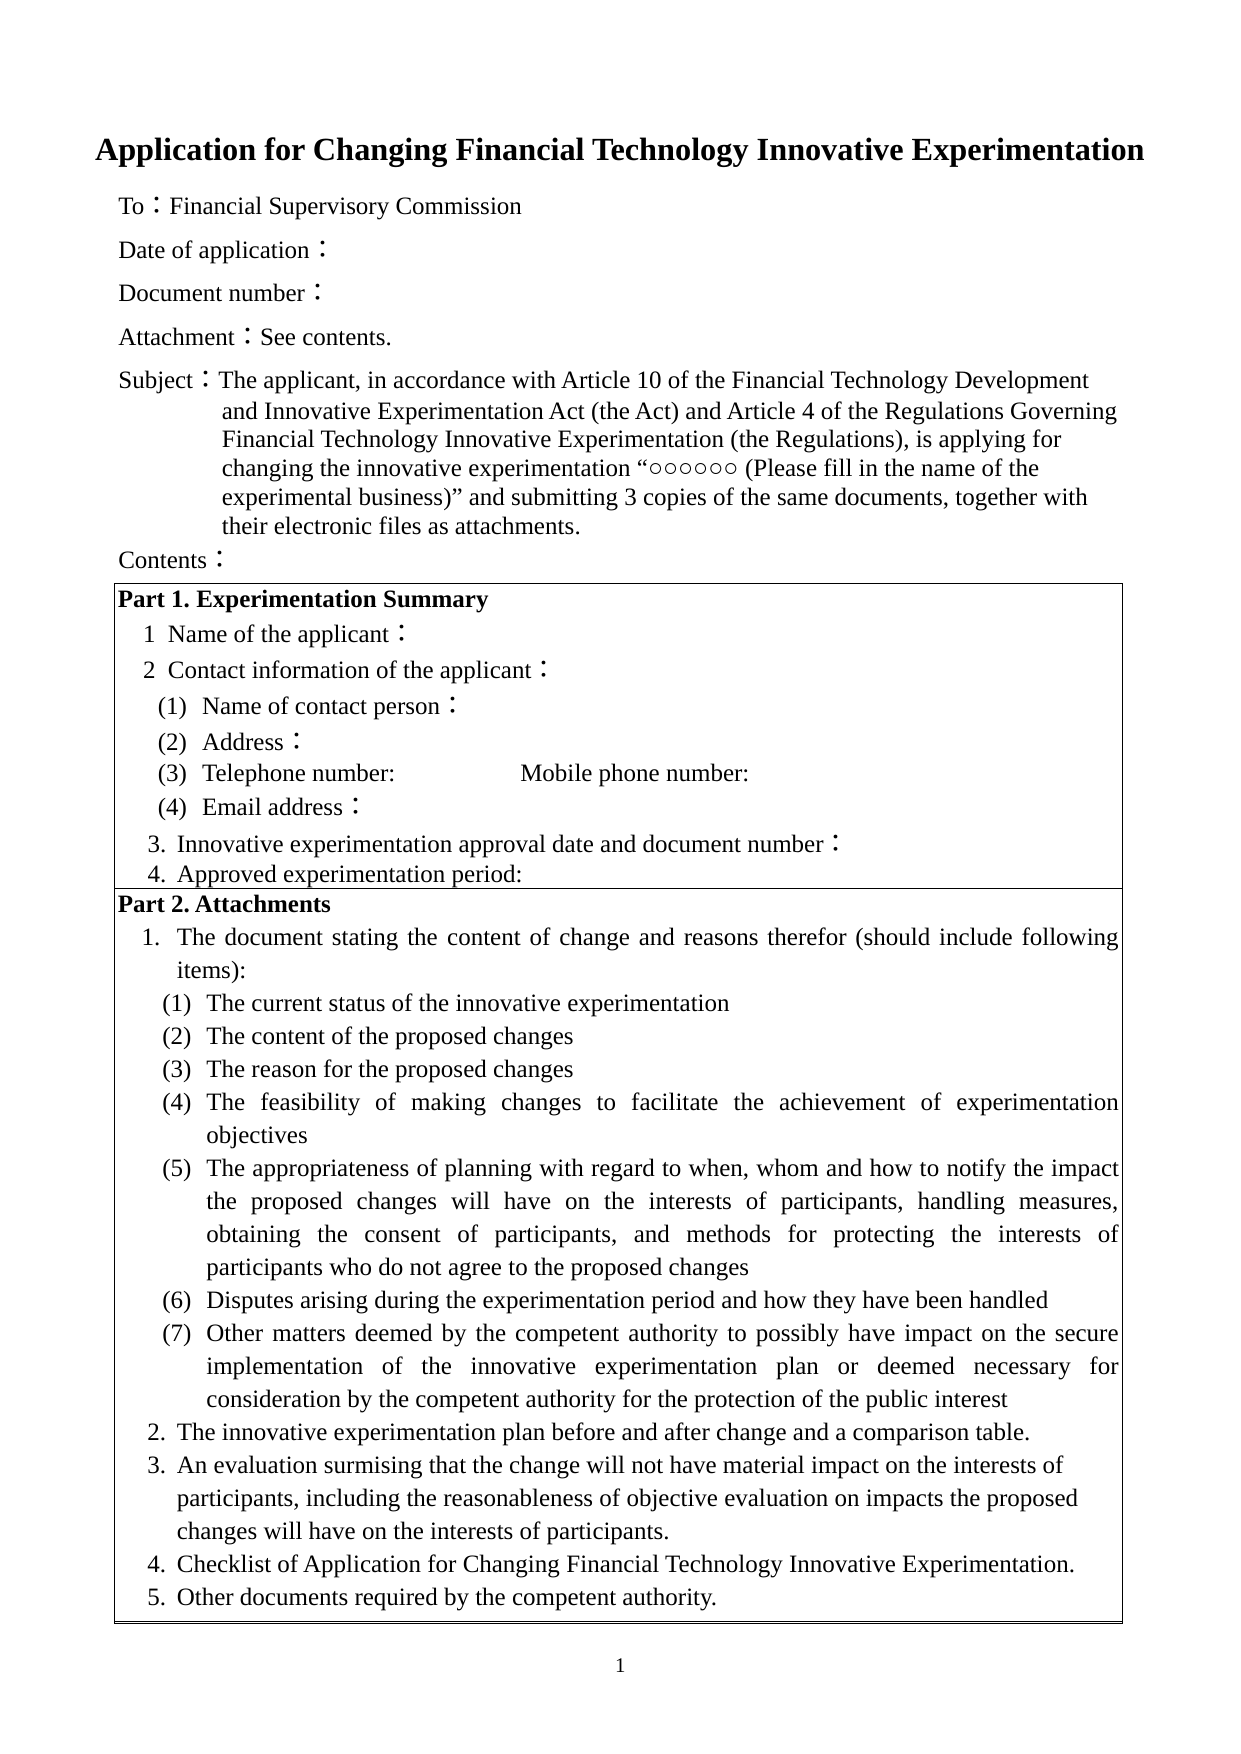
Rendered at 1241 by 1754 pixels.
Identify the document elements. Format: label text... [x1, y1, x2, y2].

text Date of application： [118, 229, 1122, 265]
text Document number： [118, 273, 1122, 309]
table_cell Part 2. Attachments The document stating the content of change and reasons therefor (should include following items): The current status of the innovative experimentation The content of the proposed changes The reason for the proposed changes The feasibility of making changes to facilitate the achievement of experimentation objectives The appropriateness of planning with regard to when, whom and how to notify the impact the proposed changes will have on the interests of participants, handling measures, obtaining the consent of participants, and methods for protecting the interests of participants who do not agree to the proposed changes Disputes arising during the experimentation period and how they have been handled Other matters deemed by the competent authority to possibly have impact on the secure implementation of the innovative experimentation plan or deemed necessary for consideration by the competent authority for the protection of the public interest The innovative experimentation plan before and after change and a comparison table. An evaluation surmising that the change will not have material impact on the interests of participants, including the reasonableness of objective evaluation on impacts the proposed changes will have on the interests of participants. Checklist of Application for Changing Financial Technology Innovative Experimentation. Other documents required by the competent authority. [115, 889, 1122, 1621]
table_header Part 1. Experimentation Summary Name of the applicant： Contact information of the applicant： Name of contact person： Address： Telephone number: Mobile phone number: Email address： Innovative experimentation approval date and document number： Approved experimentation period: [115, 584, 1122, 888]
text Attachment：See contents. [118, 316, 1122, 352]
text Contents： [103, 539, 1122, 576]
text Subject：The applicant, in accordance with Article 10 of the Financial Technology Development and Innovative Experimentation Act (the Act) and Article 4 of the Regulations Governing Financial Technology Innovative Experimentation (the Regulations), is applying for changing the innovative experimentation “○○○○○○ (Please fill in the name of the experimental business)” and submitting 3 copies of the same documents, together with their electronic files as attachments. [118, 359, 1122, 539]
text Application for Changing Financial Technology Innovative Experimentation [74, 130, 1166, 167]
text To：Financial Supervisory Commission [118, 186, 1122, 222]
